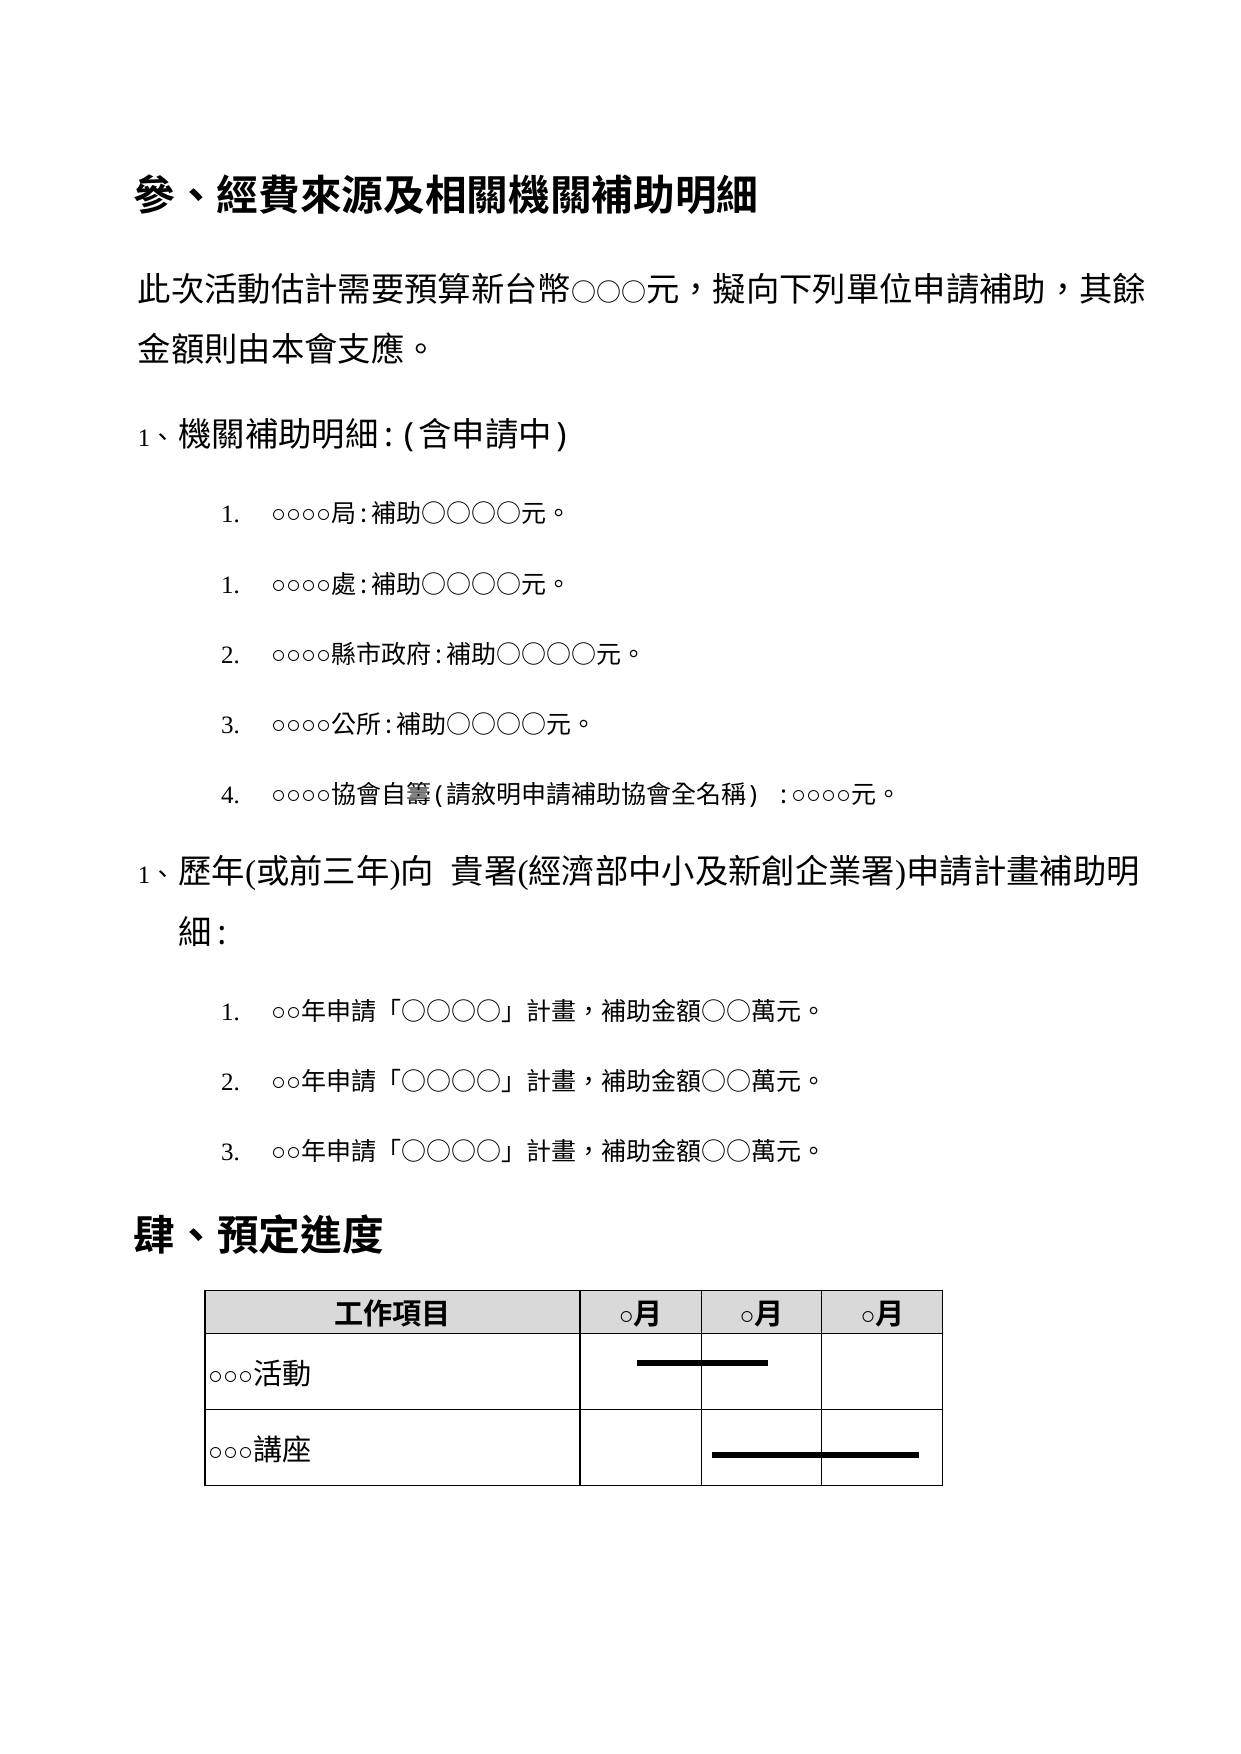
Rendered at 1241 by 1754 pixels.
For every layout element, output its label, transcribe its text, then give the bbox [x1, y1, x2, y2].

list ○○年申請「○○○○」計畫，補助金額○○萬元。 [221, 1132, 1169, 1168]
table_cell [581, 1334, 701, 1409]
table_header ○月 [822, 1291, 942, 1333]
table_header ○月 [702, 1291, 821, 1333]
list ○○年申請「○○○○」計畫，補助金額○○萬元。 [221, 1061, 1169, 1098]
text 此次活動估計需要預算新台幣○○○元，擬向下列單位申請補助，其餘金額則由本會支應。 [138, 263, 1169, 371]
list ○○○○縣市政府:補助○○○○元。 [221, 634, 1169, 671]
table_cell [702, 1410, 821, 1485]
list ○○○○局:補助○○○○元。 [221, 494, 1169, 530]
table_cell [822, 1334, 942, 1409]
table_header 工作項目 [206, 1291, 579, 1333]
table_header ○月 [581, 1291, 701, 1333]
list 歷年(或前三年)向 貴署(經濟部中小及新創企業署)申請計畫補助明細: [138, 845, 1169, 954]
list ○○○○公所:補助○○○○元。 [221, 705, 1169, 741]
list 機關補助明細:(含申請中) [138, 408, 1169, 457]
table_cell ○○○講座 [206, 1410, 579, 1485]
table_cell ○○○活動 [206, 1334, 579, 1409]
table_cell [581, 1410, 701, 1485]
table_cell [822, 1410, 942, 1485]
text 參、經費來源及相關機關補助明細 [71, 162, 1169, 223]
list ○○○○處:補助○○○○元。 [221, 564, 1169, 600]
list ○○年申請「○○○○」計畫，補助金額○○萬元。 [221, 991, 1169, 1027]
text 肆、預定進度 [71, 1202, 1169, 1262]
table_cell [702, 1334, 821, 1409]
list ○○○○協會自籌(請敘明申請補助協會全名稱) :○○○○元。 [221, 775, 1169, 811]
